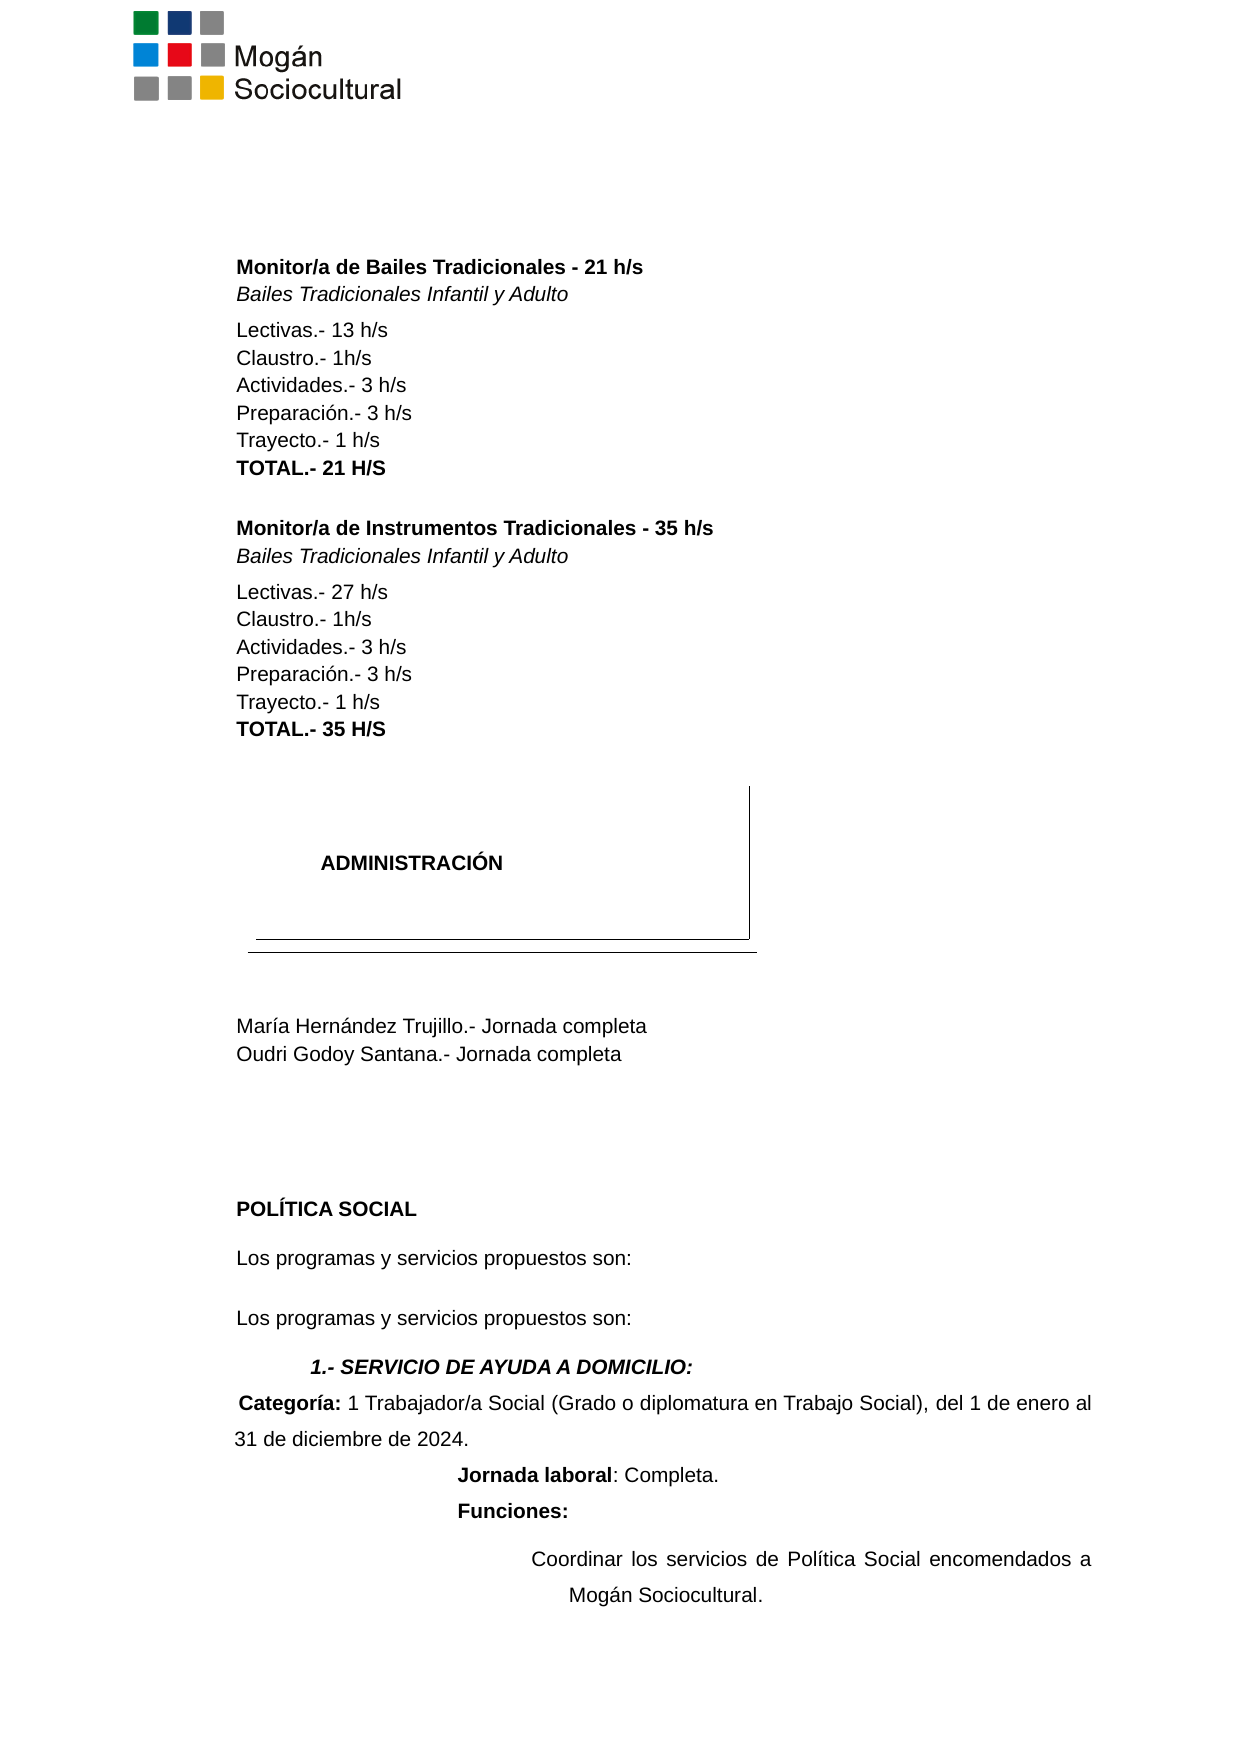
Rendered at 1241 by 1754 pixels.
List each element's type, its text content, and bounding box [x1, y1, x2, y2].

text Monitor/a de Instrumentos Tradicionales - 35 h/s [236, 516, 1092, 540]
text Lectivas.- 13 h/s [236, 318, 1092, 342]
list Coordinar los servicios de Política Social encomendados a Mogán Sociocultural. [531, 1547, 1092, 1607]
text Oudri Godoy Santana.- Jornada completa [236, 1041, 1092, 1065]
text Categoría: 1 Trabajador/a Social (Grado o diplomatura en Trabajo Social), del 1 de enero al 31 de diciembre de 2024. [234, 1391, 1092, 1451]
text Bailes Tradicionales Infantil y Adulto [236, 282, 1092, 306]
text Los programas y servicios propuestos son: [236, 1245, 1092, 1269]
text Actividades.- 3 h/s [236, 373, 1092, 397]
text Jornada laboral: Completa. [384, 1462, 1092, 1486]
text Actividades.- 3 h/s [236, 634, 1092, 658]
text Monitor/a de Bailes Tradicionales - 21 h/s [236, 254, 1092, 278]
text Preparación.- 3 h/s [236, 662, 1092, 686]
text María Hernández Trujillo.- Jornada completa [236, 1014, 1092, 1038]
text Claustro.- 1h/s [236, 607, 1092, 631]
text TOTAL.- 21 H/S [236, 456, 1092, 479]
text Claustro.- 1h/s [236, 346, 1092, 369]
text TOTAL.- 35 H/S [236, 717, 1092, 741]
text Lectivas.- 27 h/s [236, 579, 1092, 603]
text Los programas y servicios propuestos son: [236, 1306, 1092, 1330]
table_header ADMINISTRACIÓN [248, 778, 757, 952]
text POLÍTICA SOCIAL [236, 1196, 1092, 1220]
text Trayecto.- 1 h/s [236, 689, 1092, 713]
text Funciones: [384, 1498, 1092, 1522]
text Trayecto.- 1 h/s [236, 428, 1092, 452]
text Bailes Tradicionales Infantil y Adulto [236, 543, 1092, 567]
text 1.- SERVICIO DE AYUDA A DOMICILIO: [236, 1355, 1092, 1379]
text Preparación.- 3 h/s [236, 401, 1092, 424]
